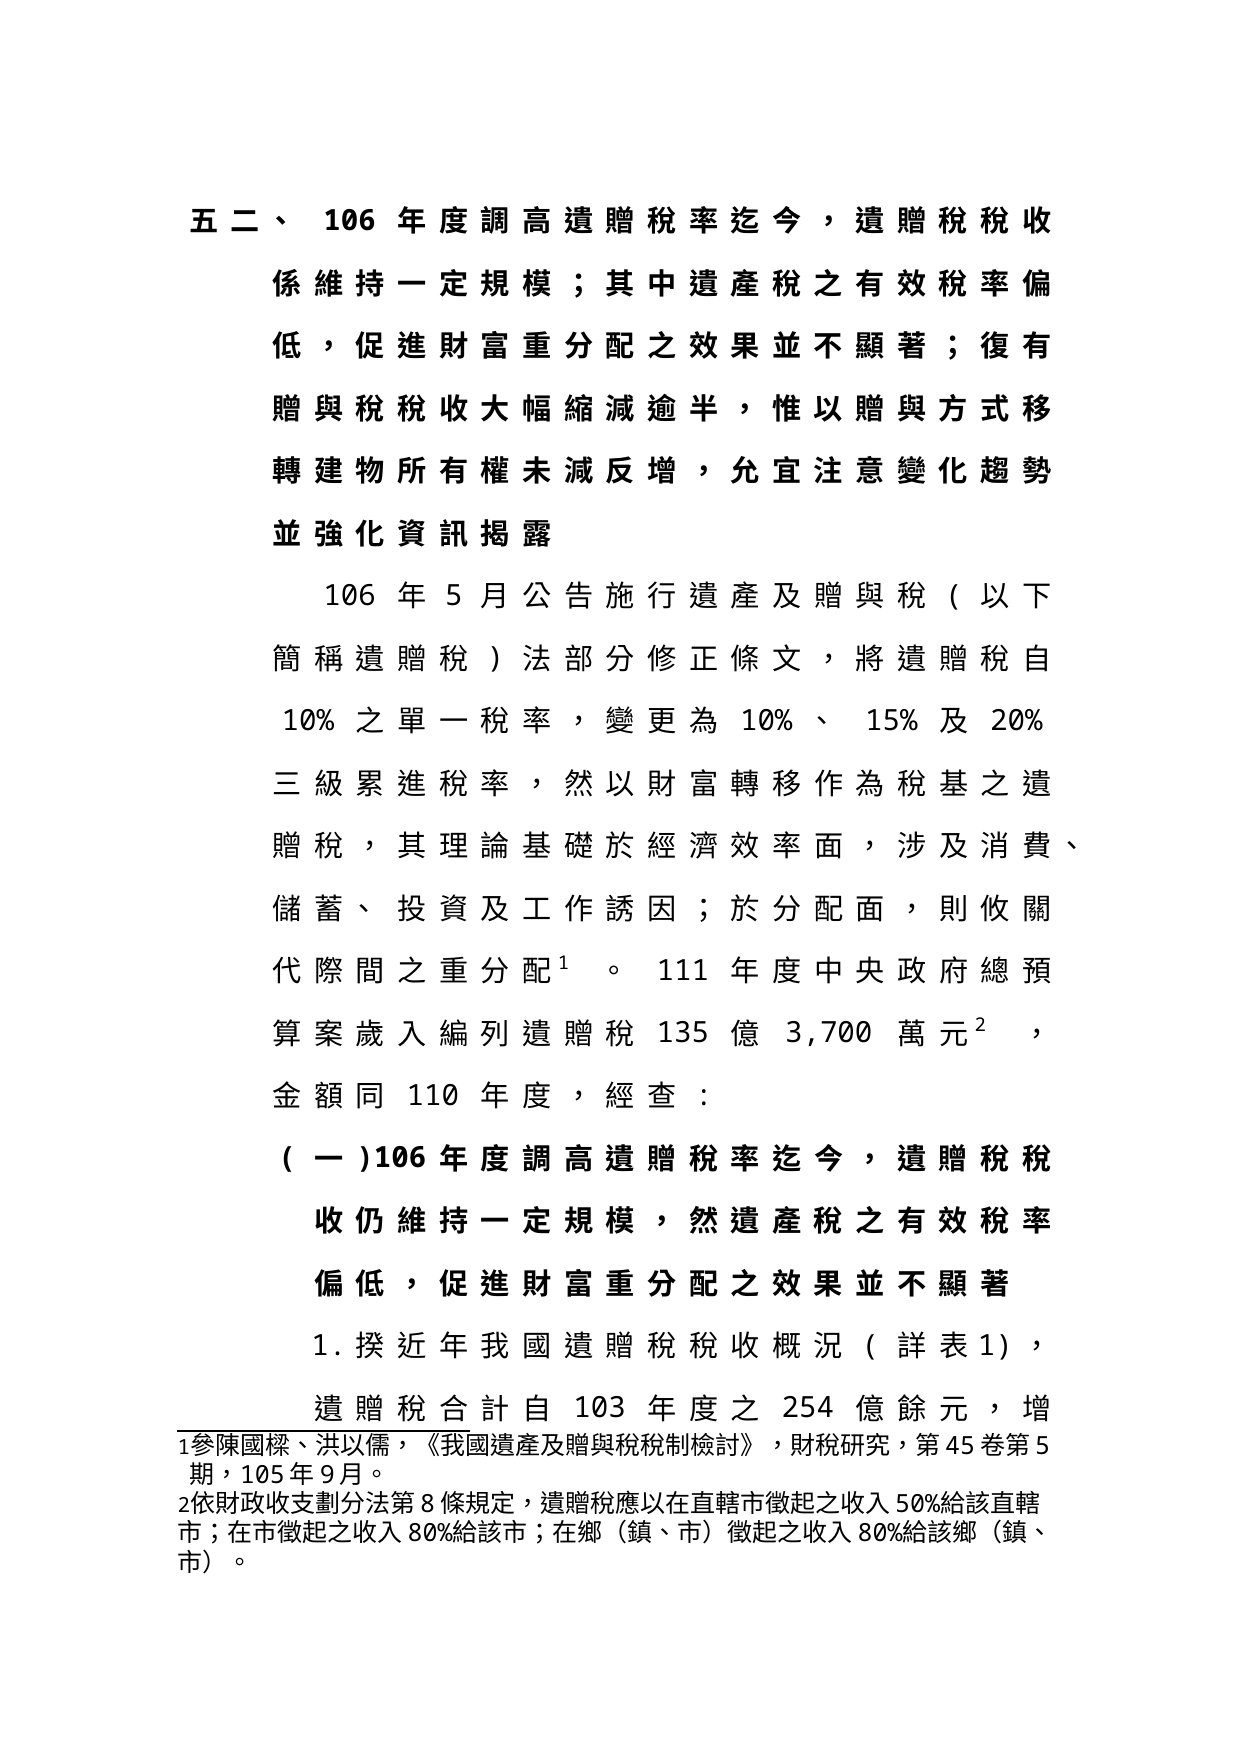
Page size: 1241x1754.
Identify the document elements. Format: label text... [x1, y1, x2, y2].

text 106年5月公告施行遺產及贈與稅(以下簡稱遺贈稅)法部分修正條文，將遺贈稅自10%之單一稅率，變更為10%、15%及20%三級累進稅率，然以財富轉移作為稅基之遺贈稅，其理論基礎於經濟效率面，涉及消費、儲蓄、投資及工作誘因；於分配面，則攸關代際間之重分配。111年度中央政府總預算案歲入編列遺贈稅135億3,700萬元，金額同110年度，經查: [242, 552, 1058, 1115]
text 參陳國樑、洪以儒，《我國遺產及贈與稅稅制檢討》，財稅研究，第45卷第5期，105年9月。 [177, 1431, 1063, 1489]
text 1.揆近年我國遺贈稅稅收概況(詳表1)，遺贈稅合計自103年度之254億餘元，增為105年度、106年度高點之475億餘元、510億餘元後，嗣雖減為109年度之422億餘元，惟已超逾104年度之327億餘元，顯示106年度調高遺贈稅率迄今，除105至106年度因稅務規劃而遽增外，遺贈稅稅收係維持一定規模，未受稅制變革重大影響；其中，遺產稅除106年度較105年度大幅減少16.87%外，其餘年度概呈增加趨勢，而贈與稅則於107年度較106年度大幅減少65.06%外，其餘年度亦呈增加。 [271, 1302, 1058, 1427]
text 依財政收支劃分法第8條規定，遺贈稅應以在直轄市徵起之收入50%給該直轄市；在市徵起之收入80%給該市；在鄉（鎮、市）徵起之收入80%給該鄉（鎮、市）。 [177, 1489, 1063, 1577]
text (一)106年度調高遺贈稅率迄今，遺贈稅稅收仍維持一定規模，然遺產稅之有效稅率偏低，促進財富重分配之效果並不顯著 [242, 1115, 1058, 1302]
text 五二、106年度調高遺贈稅率迄今，遺贈稅稅收係維持一定規模；其中遺產稅之有效稅率偏低，促進財富重分配之效果並不顯著；復有贈與稅稅收大幅縮減逾半，惟以贈與方式移轉建物所有權未減反增，允宜注意變化趨勢並強化資訊揭露 [183, 177, 1058, 552]
